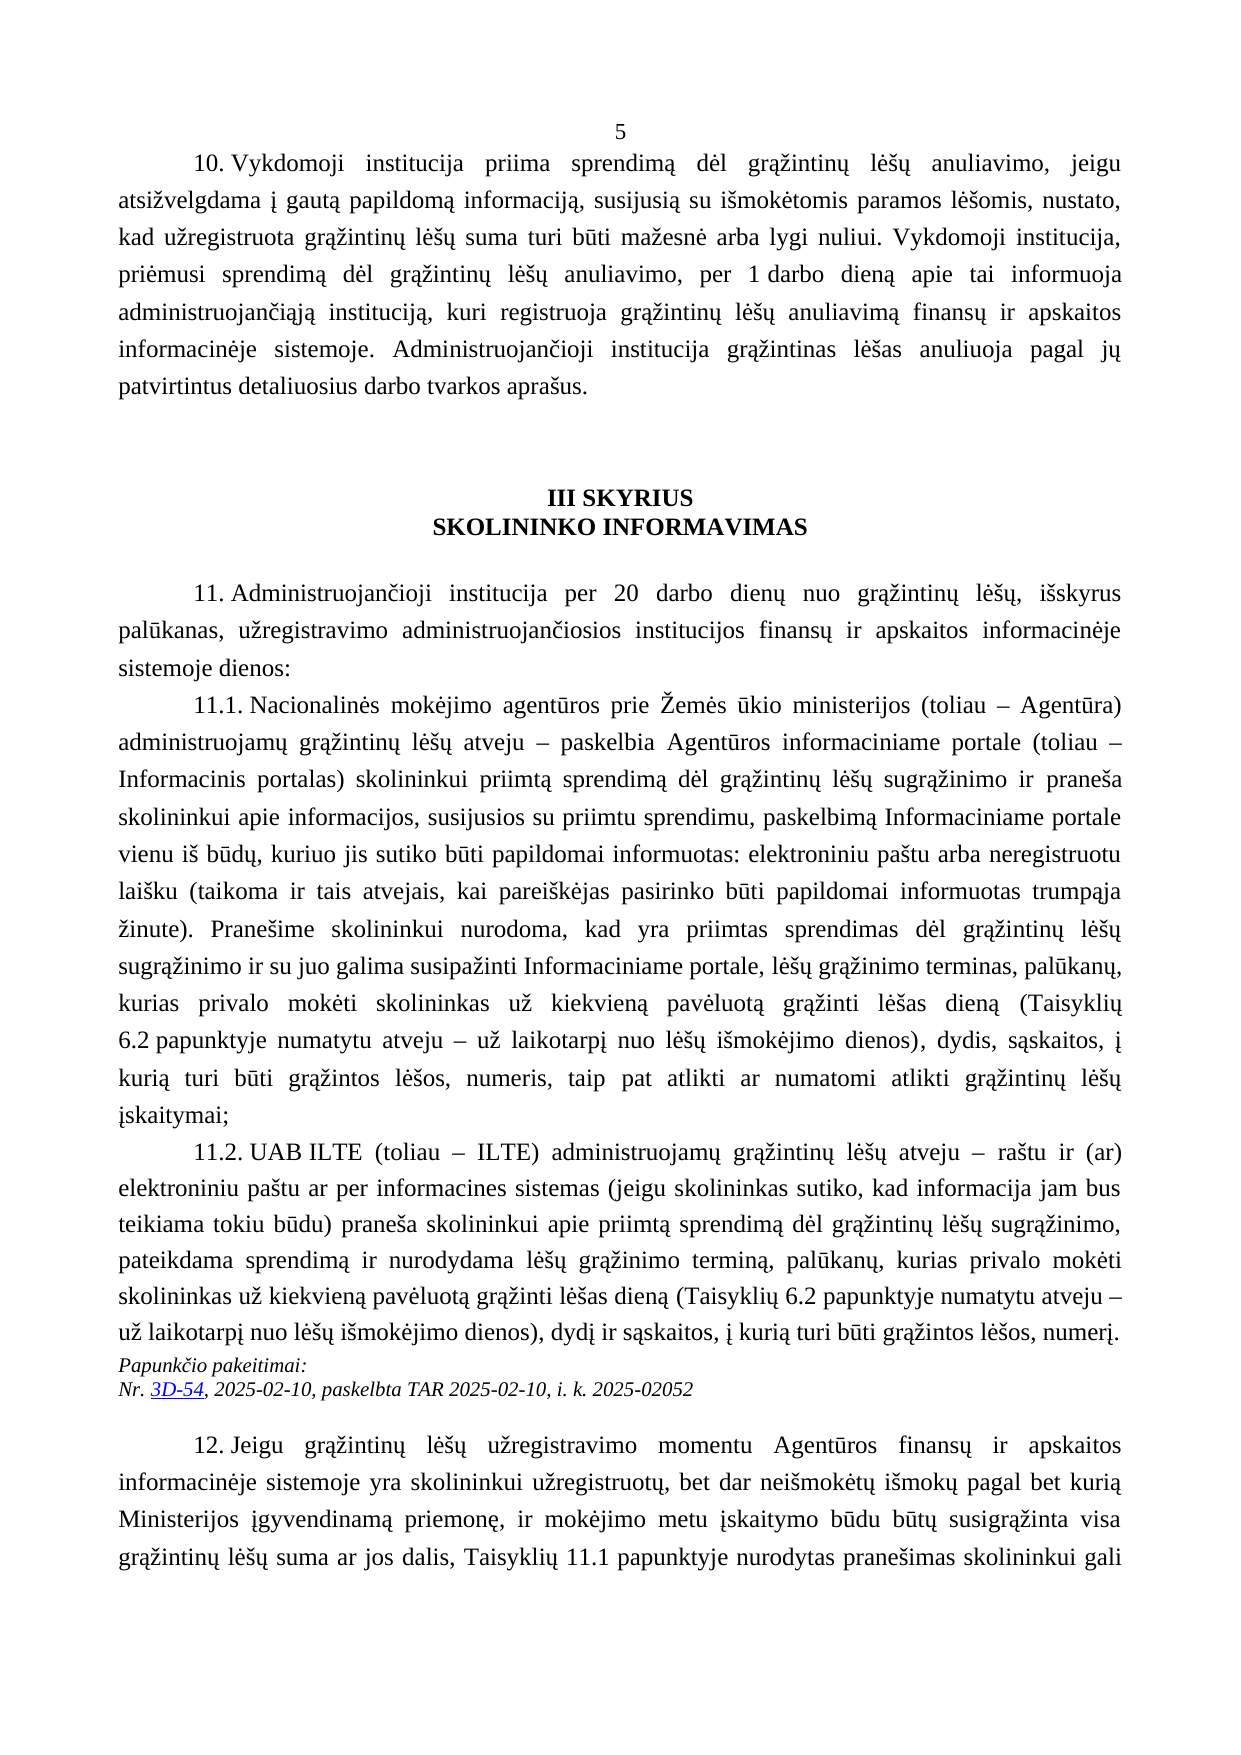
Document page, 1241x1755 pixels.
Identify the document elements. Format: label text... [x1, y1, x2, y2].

text Papunkčio pakeitimai: [118, 1353, 1122, 1377]
text 12. Jeigu grąžintinų lėšų užregistravimo momentu Agentūros finansų ir apskaitos informacinėje sistemoje yra skolininkui užregistruotų, bet dar neišmokėtų išmokų pagal bet kurią Ministerijos įgyvendinamą priemonę, ir mokėjimo metu įskaitymo būdu būtų susigrąžinta visa grąžintinų lėšų suma ar jos dalis, Taisyklių 11.1 papunktyje nurodytas pranešimas skolininkui gali [118, 1430, 1122, 1571]
text SKOLININKO INFORMAVIMAS [118, 512, 1122, 541]
text 10. Vykdomoji institucija priima sprendimą dėl grąžintinų lėšų anuliavimo, jeigu atsižvelgdama į gautą papildomą informaciją, susijusią su išmokėtomis paramos lėšomis, nustato, kad užregistruota grąžintinų lėšų suma turi būti mažesnė arba lygi nuliui. Vykdomoji institucija, priėmusi sprendimą dėl grąžintinų lėšų anuliavimo, per 1 darbo dieną apie tai informuoja administruojančiąją instituciją, kuri registruoja grąžintinų lėšų anuliavimą finansų ir apskaitos informacinėje sistemoje. Administruojančioji institucija grąžintinas lėšas anuliuoja pagal jų patvirtintus detaliuosius darbo tvarkos aprašus. [118, 148, 1122, 400]
text Nr. 3D-54, 2025-02-10, paskelbta TAR 2025-02-10, i. k. 2025-02052 [118, 1377, 1122, 1401]
text III SKYRIUS [118, 483, 1122, 512]
text 11. Administruojančioji institucija per 20 darbo dienų nuo grąžintinų lėšų, išskyrus palūkanas, užregistravimo administruojančiosios institucijos finansų ir apskaitos informacinėje sistemoje dienos: [118, 578, 1122, 681]
text 11.2. UAB ILTE (toliau – ILTE) administruojamų grąžintinų lėšų atveju – raštu ir (ar) elektroniniu paštu ar per informacines sistemas (jeigu skolininkas sutiko, kad informacija jam bus teikiama tokiu būdu) praneša skolininkui apie priimtą sprendimą dėl grąžintinų lėšų sugrąžinimo, pateikdama sprendimą ir nurodydama lėšų grąžinimo terminą, palūkanų, kurias privalo mokėti skolininkas už kiekvieną pavėluotą grąžinti lėšas dieną (Taisyklių 6.2 papunktyje numatytu atveju – už laikotarpį nuo lėšų išmokėjimo dienos), dydį ir sąskaitos, į kurią turi būti grąžintos lėšos, numerį. [118, 1137, 1122, 1346]
text 11.1. Nacionalinės mokėjimo agentūros prie Žemės ūkio ministerijos (toliau – Agentūra) administruojamų grąžintinų lėšų atveju – paskelbia Agentūros informaciniame portale (toliau – Informacinis portalas) skolininkui priimtą sprendimą dėl grąžintinų lėšų sugrąžinimo ir praneša skolininkui apie informacijos, susijusios su priimtu sprendimu, paskelbimą Informaciniame portale vienu iš būdų, kuriuo jis sutiko būti papildomai informuotas: elektroniniu paštu arba neregistruotu laišku (taikoma ir tais atvejais, kai pareiškėjas pasirinko būti papildomai informuotas trumpąja žinute). Pranešime skolininkui nurodoma, kad yra priimtas sprendimas dėl grąžintinų lėšų sugrąžinimo ir su juo galima susipažinti Informaciniame portale, lėšų grąžinimo terminas, palūkanų, kurias privalo mokėti skolininkas už kiekvieną pavėluotą grąžinti lėšas dieną (Taisyklių 6.2 papunktyje numatytu atveju – už laikotarpį nuo lėšų išmokėjimo dienos), dydis, sąskaitos, į kurią turi būti grąžintos lėšos, numeris, taip pat atlikti ar numatomi atlikti grąžintinų lėšų įskaitymai; [118, 690, 1122, 1129]
